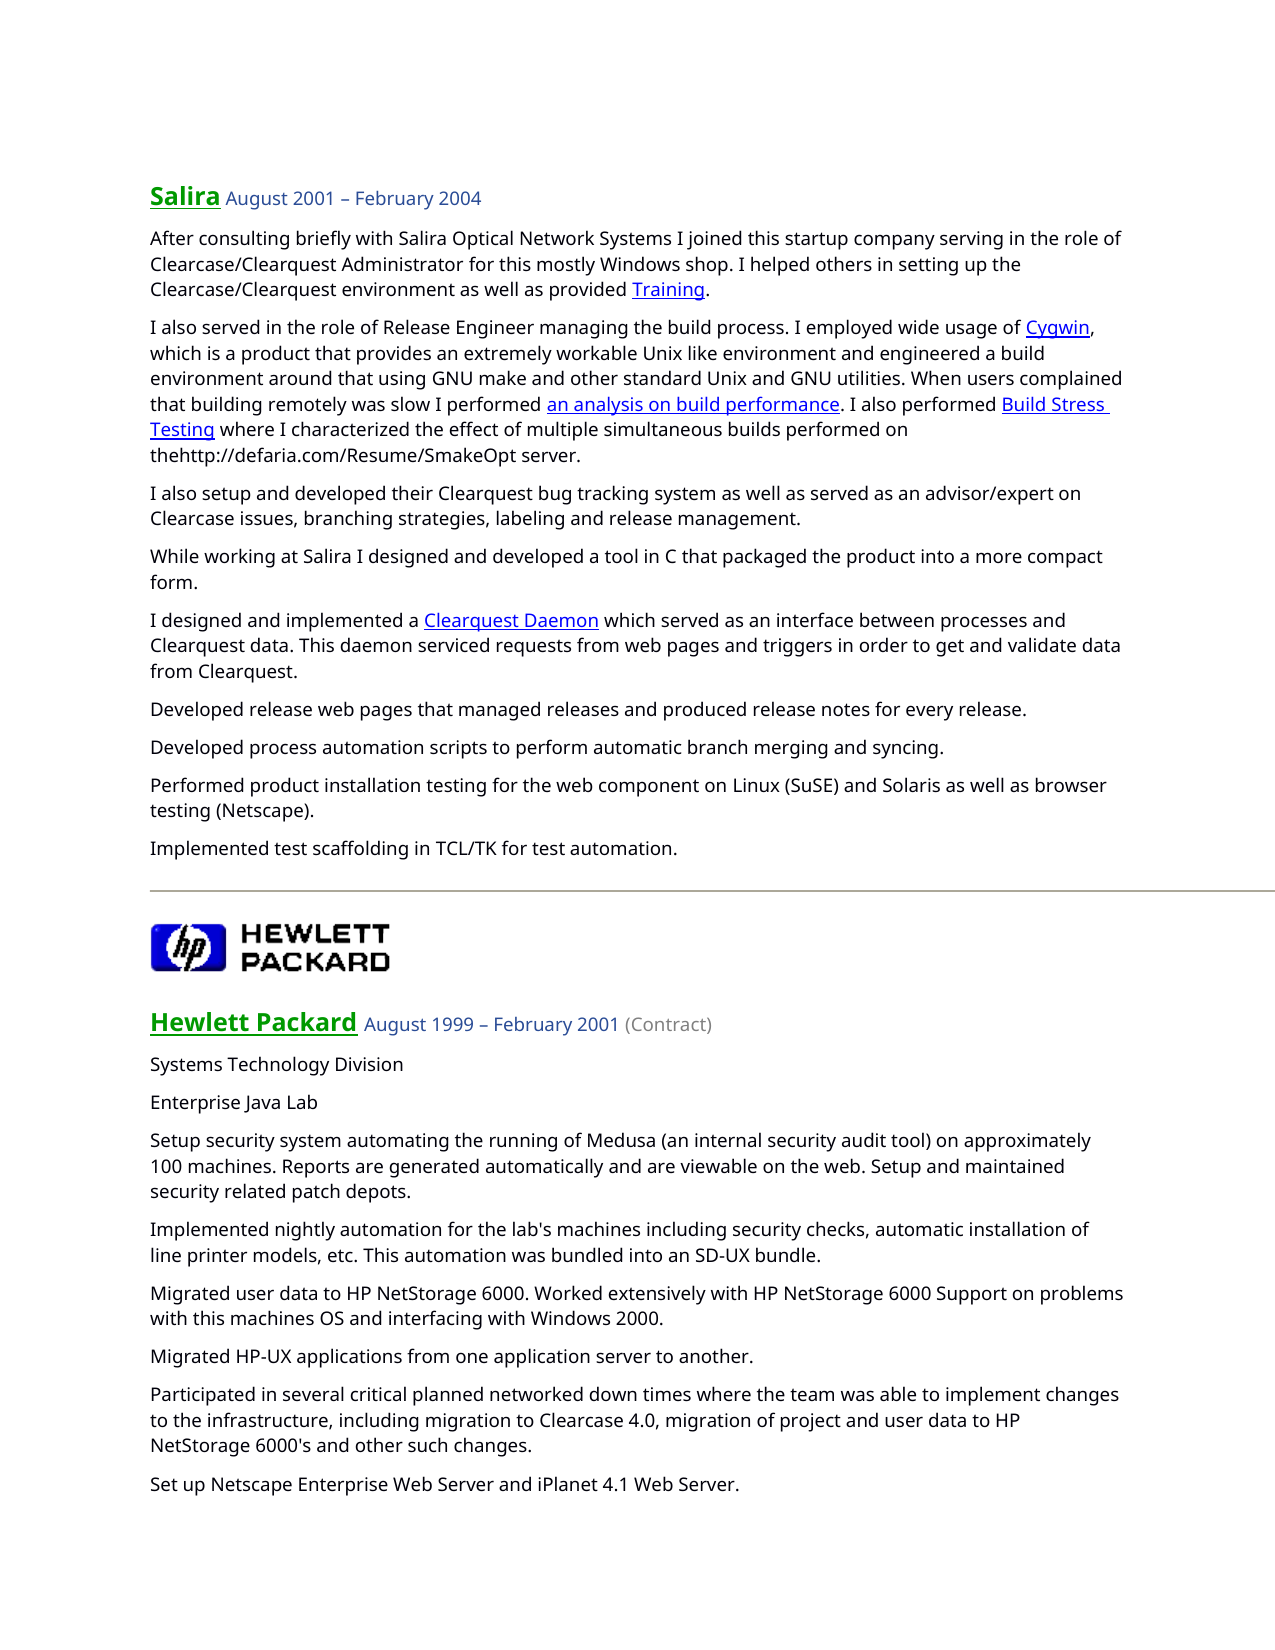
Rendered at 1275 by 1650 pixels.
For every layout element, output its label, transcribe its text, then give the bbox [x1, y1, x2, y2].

text Migrated user data to HP NetStorage 6000. Worked extensively with HP NetStorage 6000 Support on problems with this machines OS and interfacing with Windows 2000. [150, 1280, 1125, 1331]
text Setup security system automating the running of Medusa (an internal security audit tool) on approximately 100 machines. Reports are generated automatically and are viewable on the web. Setup and maintained security related patch depots. [150, 1128, 1125, 1204]
text Enterprise Java Lab [150, 1089, 1125, 1115]
text Migrated HP-UX applications from one application server to another. [150, 1344, 1125, 1369]
text Set up Netscape Enterprise Web Server and iPlanet 4.1 Web Server. [150, 1471, 1125, 1496]
text While working at Salira I designed and developed a tool in C that packaged the product into a more compact form. [150, 543, 1125, 594]
text Systems Technology Division [150, 1052, 1125, 1077]
text Hewlett Packard August 1999 – February 2001 (Contract) [150, 1005, 1125, 1039]
text Implemented test scaffolding in TCL/TK for test automation. [150, 836, 1125, 861]
text I also served in the role of Release Engineer managing the build process. I employed wide usage of Cygwin, which is a product that provides an extremely workable Unix like environment and engineered a build environment around that using GNU make and other standard Unix and GNU utilities. When users complained that building remotely was slow I performed an analysis on build performance. I also performed Build Stress Testing where I characterized the effect of multiple simultaneous builds performed on thehttp://defaria.com/Resume/SmakeOpt server. [150, 314, 1125, 467]
text Performed product installation testing for the web component on Linux (SuSE) and Solaris as well as browser testing (Netscape). [150, 772, 1125, 823]
text Participated in several critical planned networked down times where the team was able to implement changes to the infrastructure, including migration to Clearcase 4.0, migration of project and user data to HP NetStorage 6000's and other such changes. [150, 1382, 1125, 1458]
text I designed and implemented a Clearquest Daemon which served as an interface between processes and Clearquest data. This daemon serviced requests from web pages and triggers in order to get and validate data from Clearquest. [150, 607, 1125, 684]
text Salira August 2001 – February 2004 [150, 179, 1125, 213]
text Developed process automation scripts to perform automatic branch merging and syncing. [150, 734, 1125, 760]
picture [148, 921, 393, 975]
text I also setup and developed their Clearquest bug tracking system as well as served as an advisor/expert on Clearcase issues, branching strategies, labeling and release management. [150, 480, 1125, 531]
text Implemented nightly automation for the lab's machines including security checks, automatic installation of line printer models, etc. This automation was bundled into an SD-UX bundle. [150, 1217, 1125, 1268]
text After consulting briefly with Salira Optical Network Systems I joined this startup company serving in the role of Clearcase/Clearquest Administrator for this mostly Windows shop. I helped others in setting up the Clearcase/Clearquest environment as well as provided Training. [150, 225, 1125, 302]
text Developed release web pages that managed releases and produced release notes for every release. [150, 696, 1125, 722]
